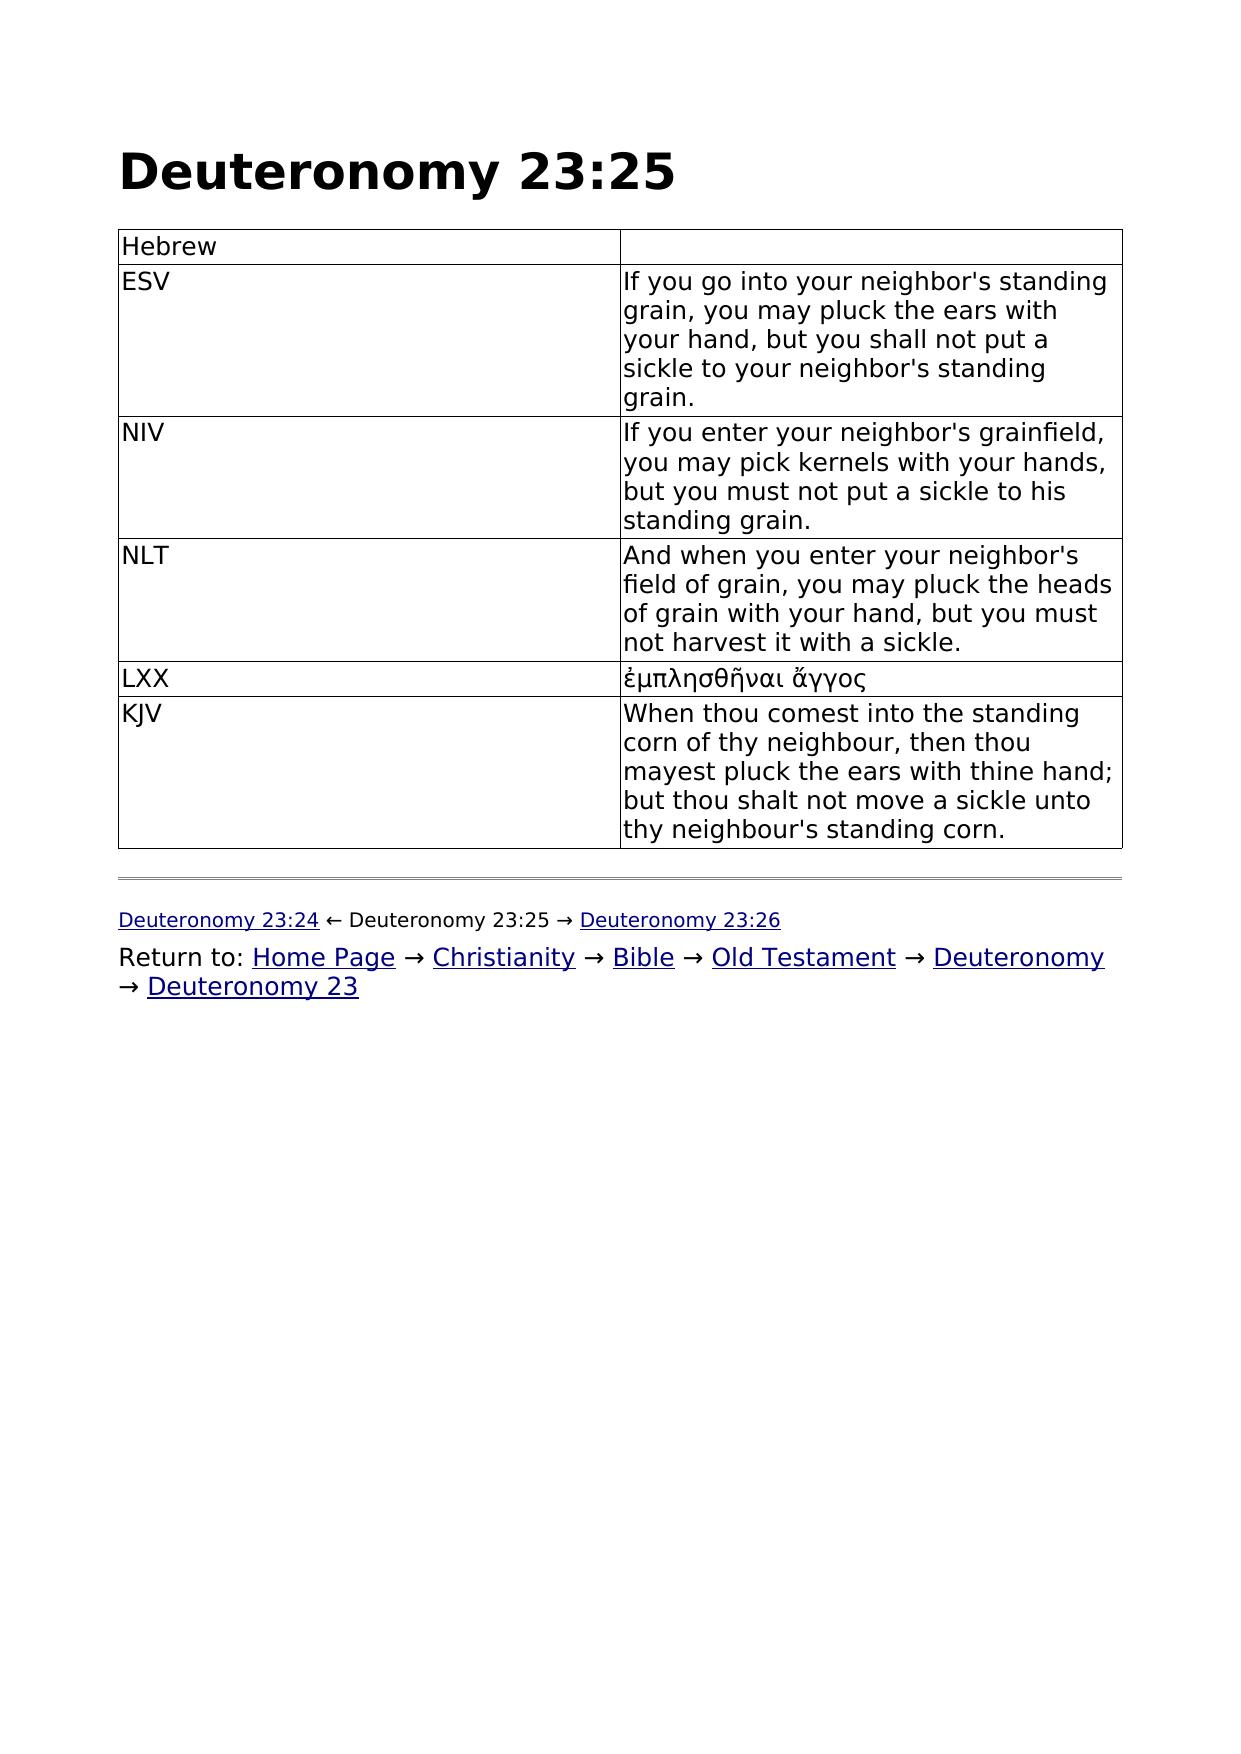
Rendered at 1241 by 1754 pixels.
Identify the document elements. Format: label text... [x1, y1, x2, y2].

subtitle Deuteronomy 23:25 [118, 143, 1122, 201]
text Return to: Home Page → Christianity → Bible → Old Testament → Deuteronomy → Deuteronomy 23 [118, 943, 1122, 1001]
table_cell ἐμπλησθῆναι ἄγγος [621, 662, 1122, 696]
text Deuteronomy 23:24 ← Deuteronomy 23:25 → Deuteronomy 23:26 [118, 909, 1122, 943]
table_cell KJV [119, 697, 620, 848]
table_cell NLT [119, 539, 620, 661]
table_cell ESV [119, 265, 620, 416]
table_cell If you enter your neighbor's grainfield, you may pick kernels with your hands, but you must not put a sickle to his standing grain. [621, 417, 1122, 538]
table_cell NIV [119, 417, 620, 538]
table_cell If you go into your neighbor's standing grain, you may pluck the ears with your hand, but you shall not put a sickle to your neighbor's standing grain. [621, 265, 1122, 416]
table_cell When thou comest into the standing corn of thy neighbour, then thou mayest pluck the ears with thine hand; but thou shalt not move a sickle unto thy neighbour's standing corn. [621, 697, 1122, 848]
table_cell LXX [119, 662, 620, 696]
table_cell And when you enter your neighbor's field of grain, you may pluck the heads of grain with your hand, but you must not harvest it with a sickle. [621, 539, 1122, 661]
table_header Hebrew [119, 230, 620, 264]
table_header [621, 230, 1122, 264]
